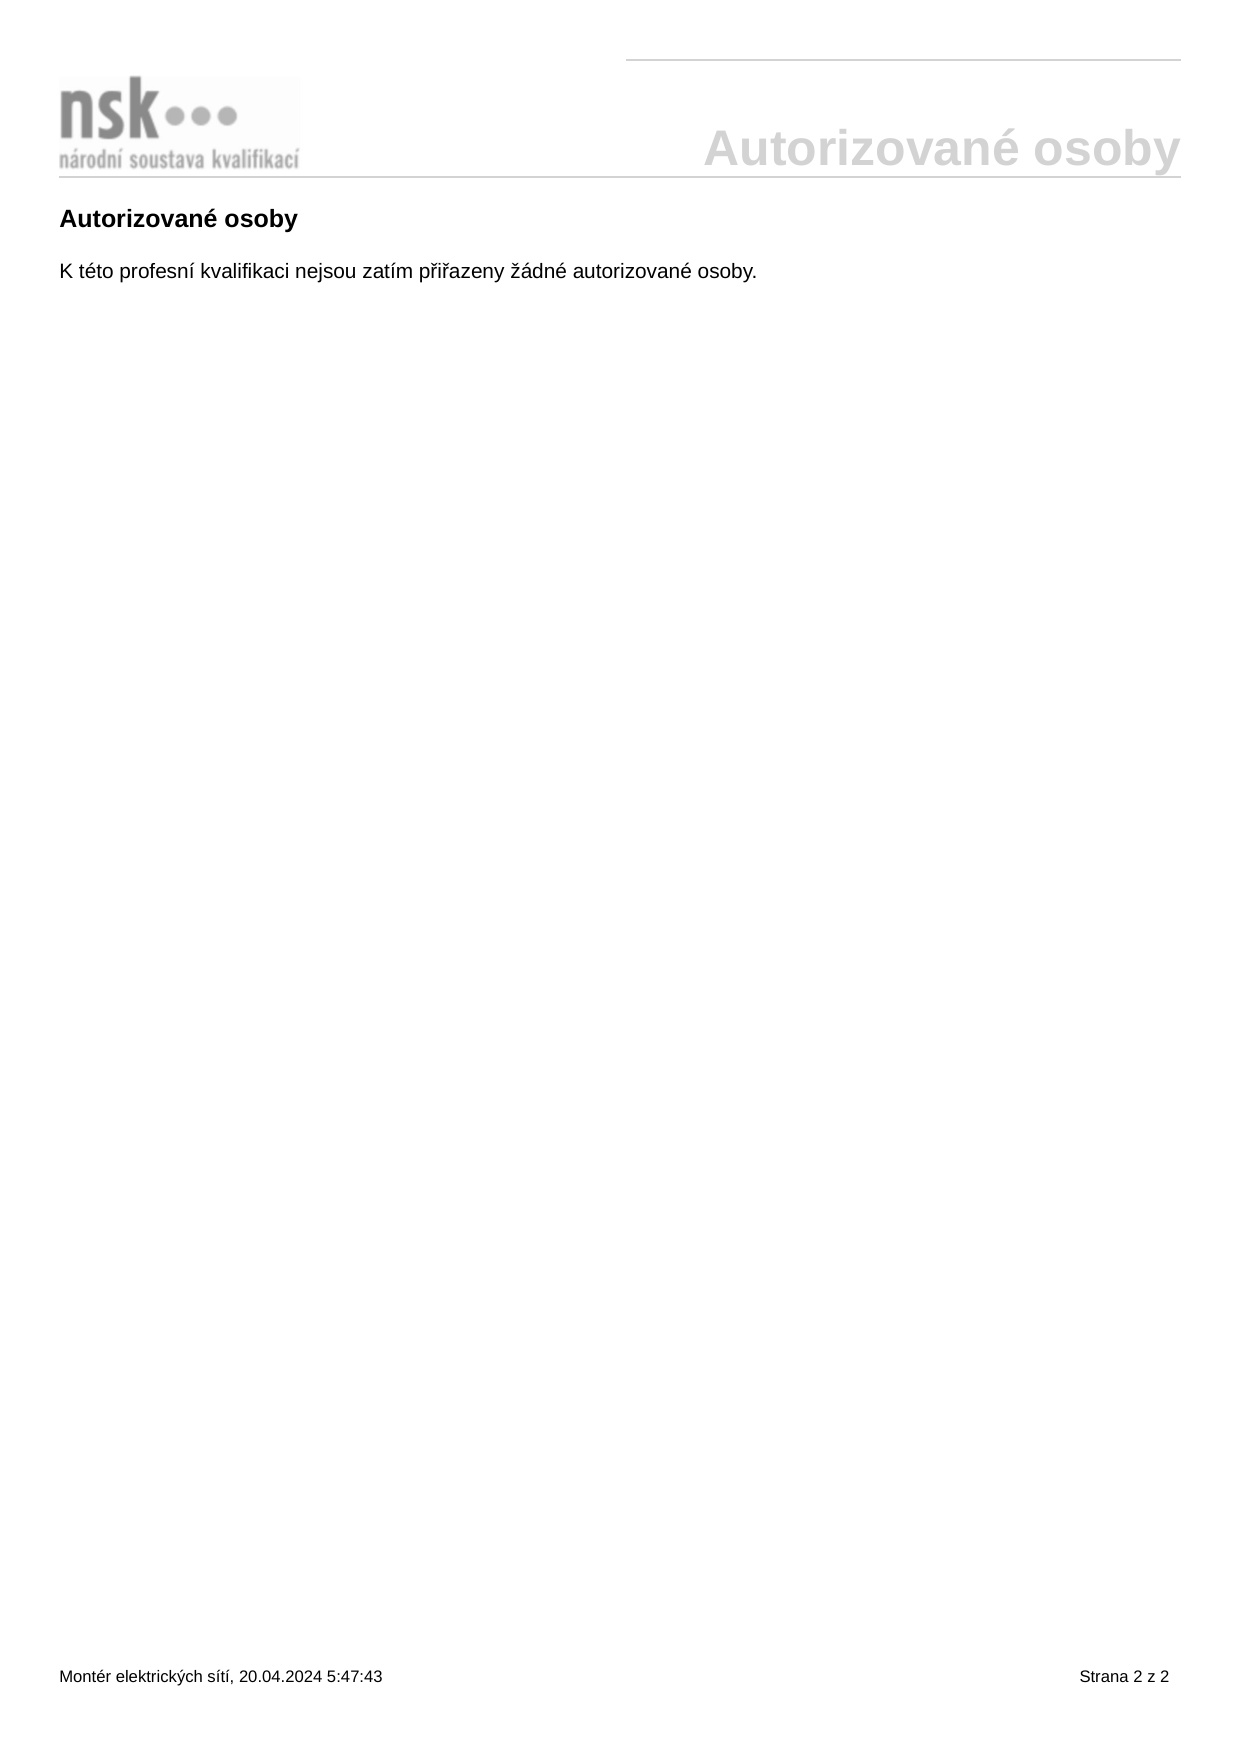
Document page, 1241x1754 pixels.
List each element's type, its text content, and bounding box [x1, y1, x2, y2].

table_cell [59, 171, 483, 176]
table_cell [862, 583, 1169, 883]
table_cell K této profesní kvalifikaci nejsou zatím přiřazeny žádné autorizované osoby. [59, 259, 1181, 283]
table_cell [59, 1183, 483, 1421]
table_cell [484, 1183, 620, 1421]
table_cell [1169, 1421, 1181, 1658]
table_cell Autorizované osoby [626, 61, 1181, 176]
table_cell [1169, 194, 1181, 200]
table_cell [59, 283, 483, 583]
table_cell [620, 1421, 626, 1658]
table_cell [59, 178, 1181, 194]
table_cell [484, 283, 620, 583]
table_cell [620, 583, 626, 883]
table_cell [862, 883, 1169, 1183]
table_cell [484, 236, 620, 259]
table_cell [626, 583, 862, 883]
table_cell [620, 1183, 626, 1421]
table_cell [626, 1421, 862, 1658]
table_cell [1169, 236, 1181, 259]
table_cell [862, 1183, 1169, 1421]
table_cell [626, 236, 862, 259]
table_cell [1169, 1658, 1181, 1694]
table_cell Montér elektrických sítí, 20.04.2024 5:47:43 [59, 1658, 862, 1694]
table_cell [626, 194, 862, 200]
table_cell [1169, 283, 1181, 583]
table_cell [626, 1183, 862, 1421]
table_cell [484, 883, 620, 1183]
table_cell [59, 1421, 483, 1658]
table_cell [484, 194, 620, 200]
table_cell [59, 883, 483, 1183]
table_cell [59, 194, 483, 200]
table_cell [626, 283, 862, 583]
table_cell [626, 883, 862, 1183]
picture [58, 59, 621, 171]
table_cell [484, 171, 620, 176]
table_cell [862, 1421, 1169, 1658]
table_cell [484, 583, 620, 883]
table_cell [620, 283, 626, 583]
table_cell [59, 236, 483, 259]
table_cell [1169, 583, 1181, 883]
table_cell [862, 194, 1169, 200]
table_cell Strana 2 z 2 [862, 1658, 1169, 1694]
table_cell [620, 236, 626, 259]
table_cell [59, 583, 483, 883]
table_cell [621, 59, 626, 170]
table_cell [1169, 883, 1181, 1183]
table_cell [1169, 1183, 1181, 1421]
table_cell [620, 883, 626, 1183]
table_cell [862, 236, 1169, 259]
table_cell [484, 1421, 620, 1658]
table_cell [862, 283, 1169, 583]
table_cell Autorizované osoby [59, 200, 1181, 236]
